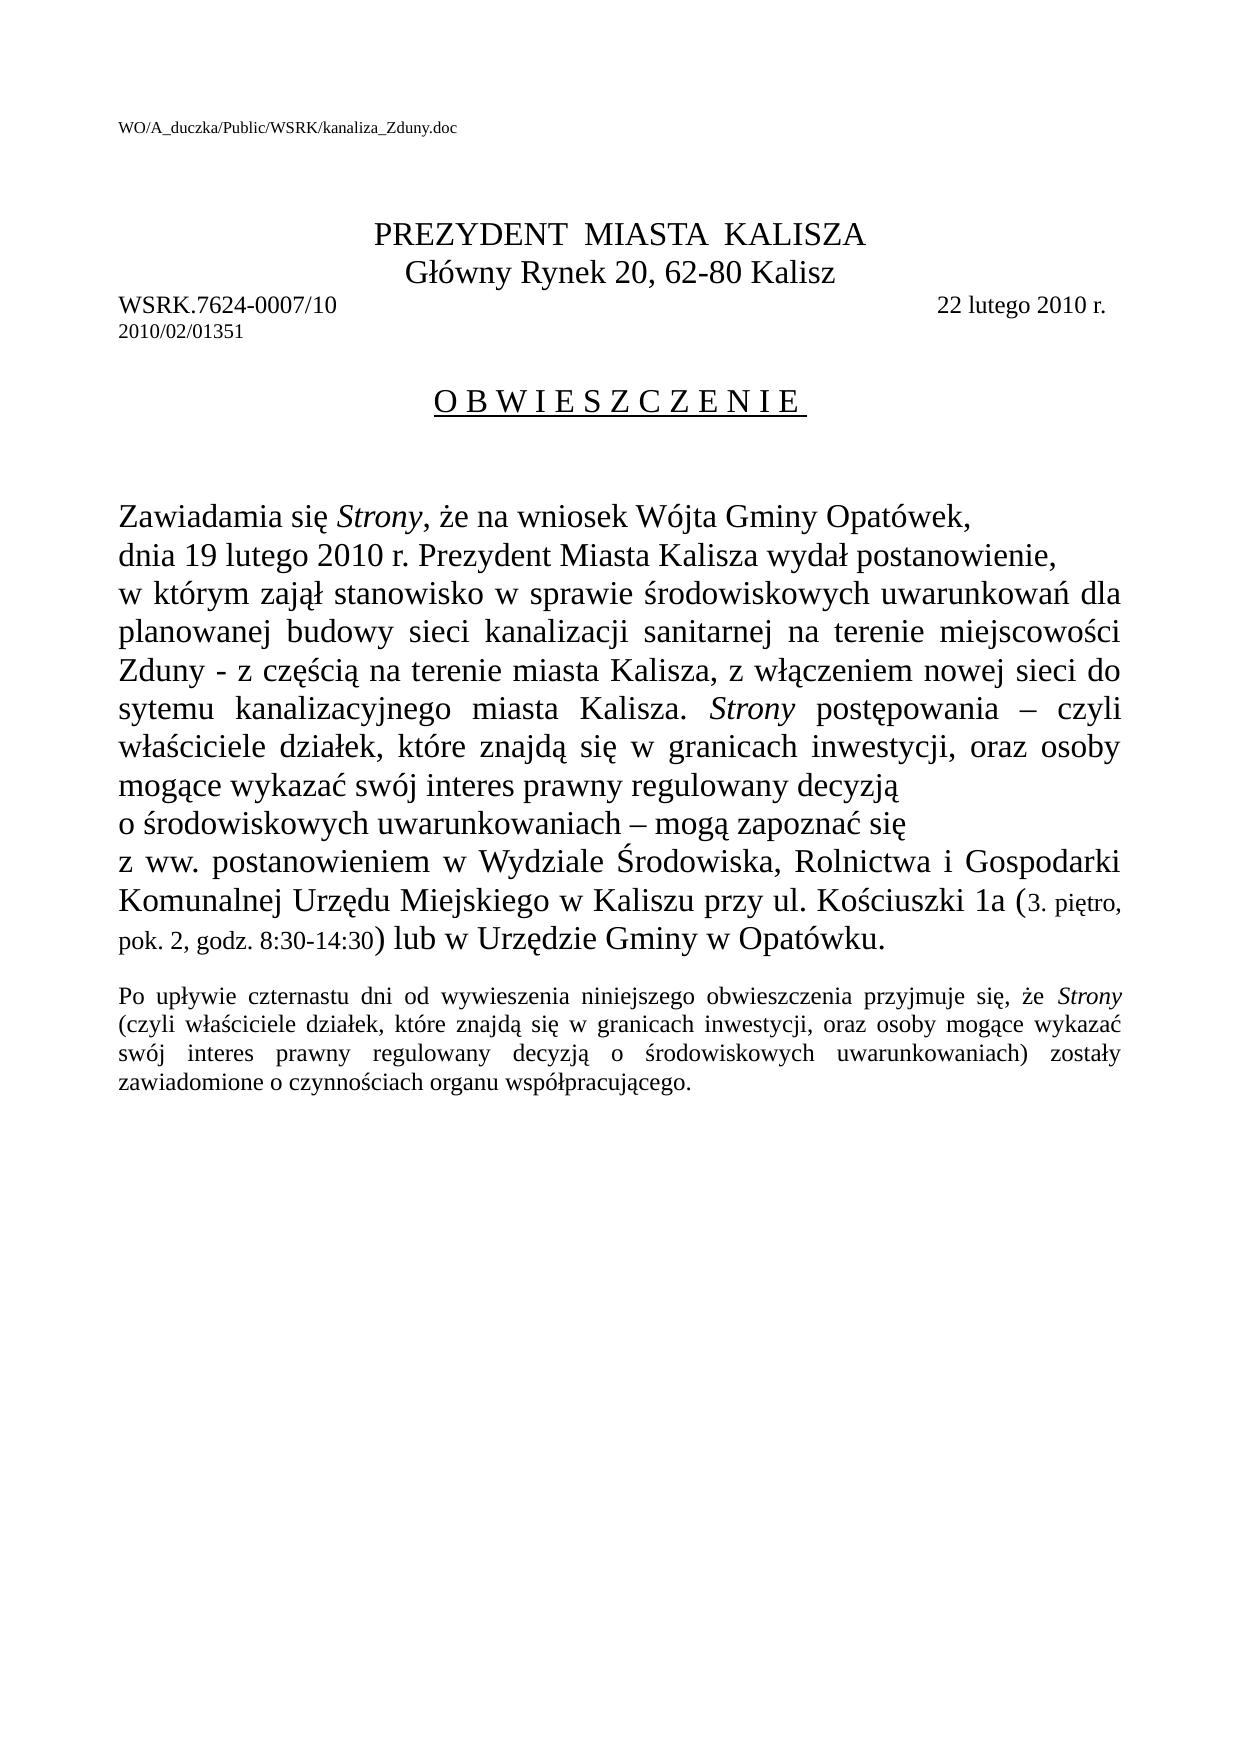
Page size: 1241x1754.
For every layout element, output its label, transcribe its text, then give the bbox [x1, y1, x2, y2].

text Główny Rynek 20, 62-80 Kalisz [118, 252, 1122, 291]
text WO/A_duczka/Public/WSRK/kanaliza_Zduny.doc [118, 118, 1122, 137]
text WSRK.7624-0007/10 22 lutego 2010 r. [118, 291, 1122, 319]
text O B W I E S Z C Z E N I E [118, 382, 1122, 420]
text PREZYDENT MIASTA KALISZA [118, 214, 1122, 252]
text Zawiadamia się Strony, że na wniosek Wójta Gminy Opatówek, dnia 19 lutego 2010 r. Prezydent Miasta Kalisza wydał postanowienie, w którym zajął stanowisko w sprawie środowiskowych uwarunkowań dla planowanej budowy sieci kanalizacji sanitarnej na terenie miejscowości Zduny - z częścią na terenie miasta Kalisza, z włączeniem nowej sieci do sytemu kanalizacyjnego miasta Kalisza. Strony postępowania – czyli właściciele działek, które znajdą się w granicach inwestycji, oraz osoby mogące wykazać swój interes prawny regulowany decyzją o środowiskowych uwarunkowaniach – mogą zapoznać się z ww. postanowieniem w Wydziale Środowiska, Rolnictwa i Gospodarki Komunalnej Urzędu Miejskiego w Kaliszu przy ul. Kościuszki 1a (3. piętro, pok. 2, godz. 8:30-14:30) lub w Urzędzie Gminy w Opatówku. [118, 497, 1122, 957]
text 2010/02/01351 [118, 319, 1122, 343]
text Po upływie czternastu dni od wywieszenia niniejszego obwieszczenia przyjmuje się, że Strony (czyli właściciele działek, które znajdą się w granicach inwestycji, oraz osoby mogące wykazać swój interes prawny regulowany decyzją o środowiskowych uwarunkowaniach) zostały zawiadomione o czynnościach organu współpracującego. [118, 981, 1122, 1096]
